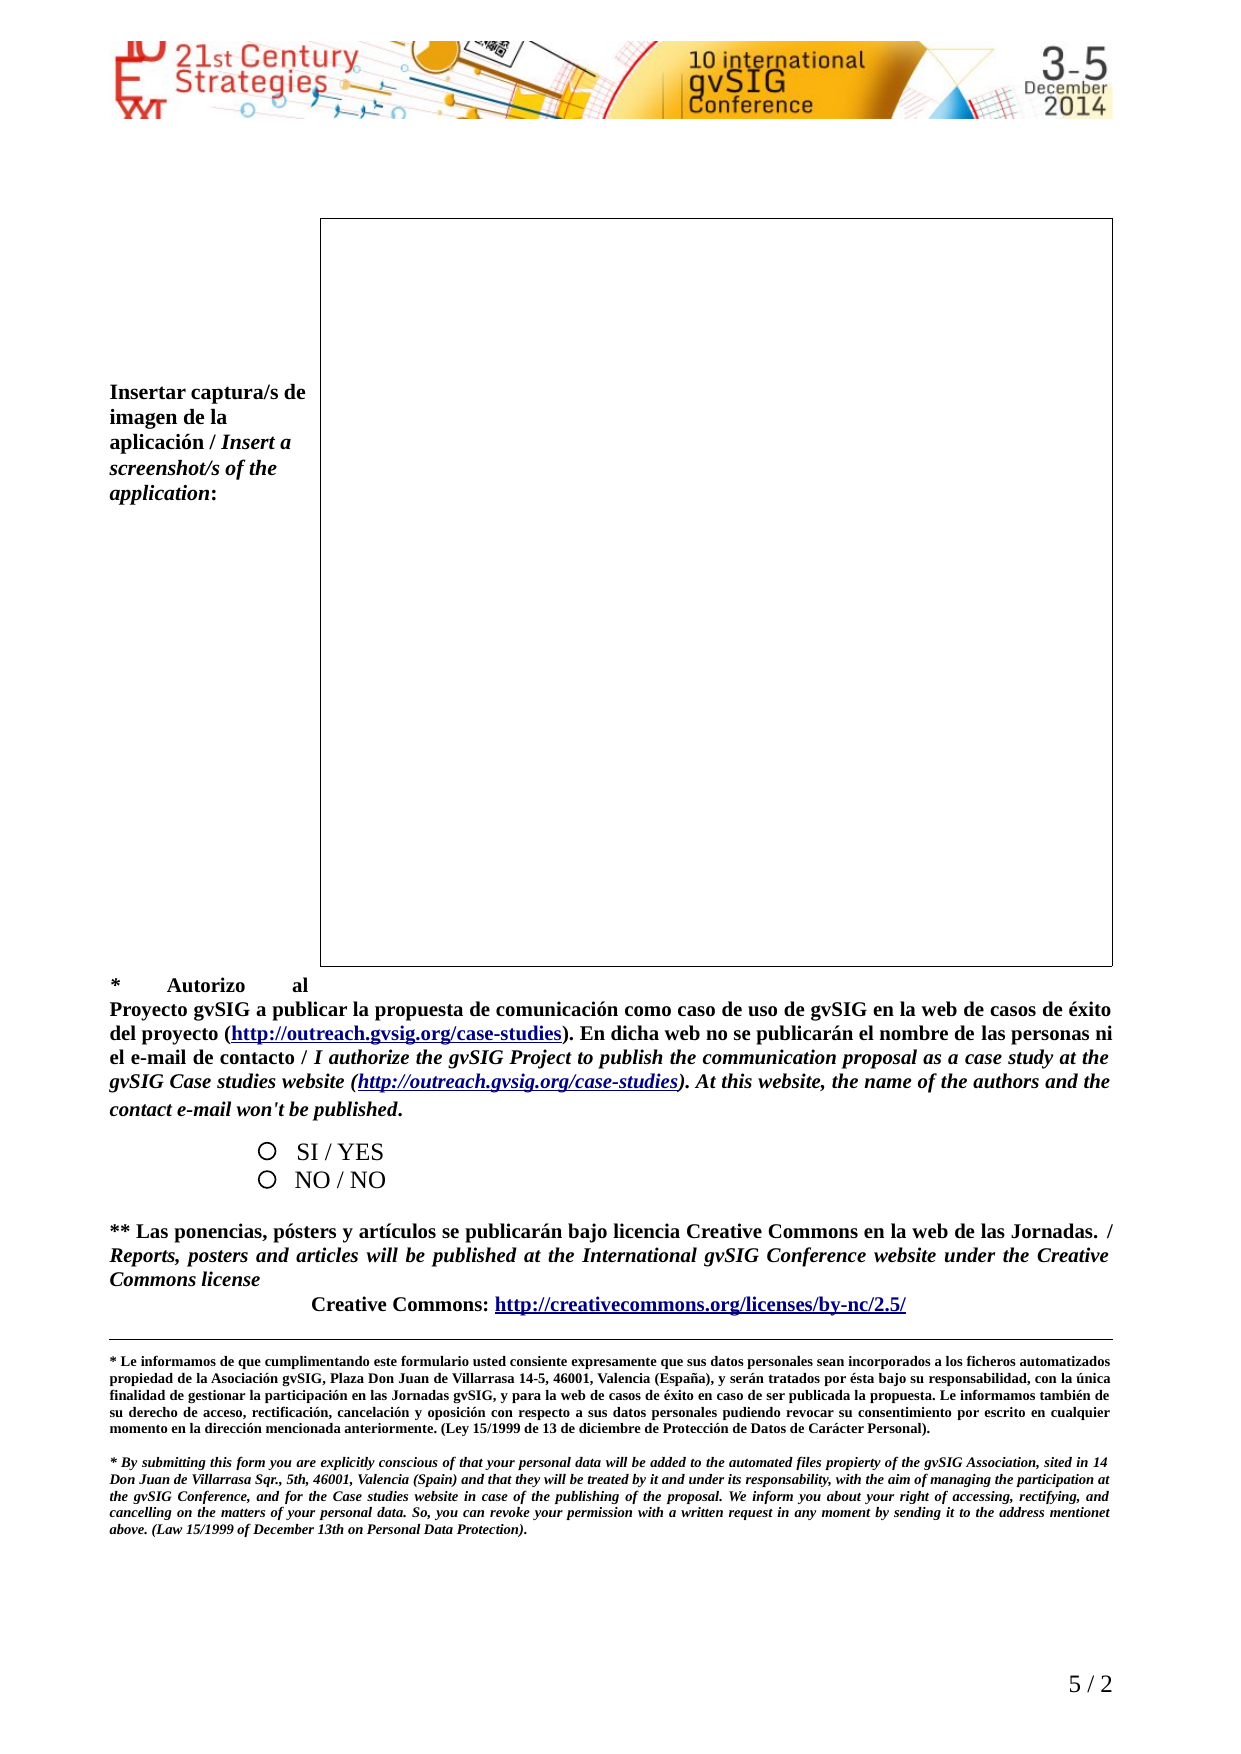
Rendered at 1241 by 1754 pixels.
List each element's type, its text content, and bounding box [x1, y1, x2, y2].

text Creative Commons: http://creativecommons.org/licenses/by-nc/2.5/ [109, 1291, 1113, 1316]
text * By submitting this form you are explicitly conscious of that your personal data will be added to the automated files propierty of the gvSIG Association, sited in 14 Don Juan de Villarrasa Sqr., 5th, 46001, Valencia (Spain) and that they will be treated by it and under its responsability, with the aim of managing the participation at the gvSIG Conference, and for the Case studies website in case of the publishing of the proposal. We inform you about your right of accessing, rectifying, and cancelling on the matters of your personal data. So, you can revoke your permission with a written request in any moment by sending it to the address mentionet above. (Law 15/1999 of December 13th on Personal Data Protection). [109, 1454, 1113, 1538]
picture [109, 41, 1113, 119]
text SI / YES [109, 1137, 1113, 1165]
text ** Las ponencias, pósters y artículos se publicarán bajo licencia Creative Commons en la web de las Jornadas. / Reports, posters and articles will be published at the International gvSIG Conference website under the Creative Commons license [109, 1219, 1113, 1291]
text * Autorizo al Proyecto gvSIG a publicar la propuesta de comunicación como caso de uso de gvSIG en la web de casos de éxito del proyecto (http://outreach.gvsig.org/case-studies). En dicha web no se publicarán el nombre de las personas ni el e-mail de contacto / I authorize the gvSIG Project to publish the communication proposal as a case study at the gvSIG Case studies website (http://outreach.gvsig.org/case-studies). At this website, the name of the authors and the contact e-mail won't be published. [109, 973, 1113, 1122]
text NO / NO [109, 1165, 1113, 1194]
text Insertar captura/s de imagen de la aplicación / Insert a screenshot/s of the application: [109, 379, 320, 505]
text * Le informamos de que cumplimentando este formulario usted consiente expresamente que sus datos personales sean incorporados a los ficheros automatizados propiedad de la Asociación gvSIG, Plaza Don Juan de Villarrasa 14-5, 46001, Valencia (España), y serán tratados por ésta bajo su responsabilidad, con la única finalidad de gestionar la participación en las Jornadas gvSIG, y para la web de casos de éxito en caso de ser publicada la propuesta. Le informamos también de su derecho de acceso, rectificación, cancelación y oposición con respecto a sus datos personales pudiendo revocar su consentimiento por escrito en cualquier momento en la dirección mencionada anteriormente. (Ley 15/1999 de 13 de diciembre de Protección de Datos de Carácter Personal). [109, 1353, 1113, 1437]
